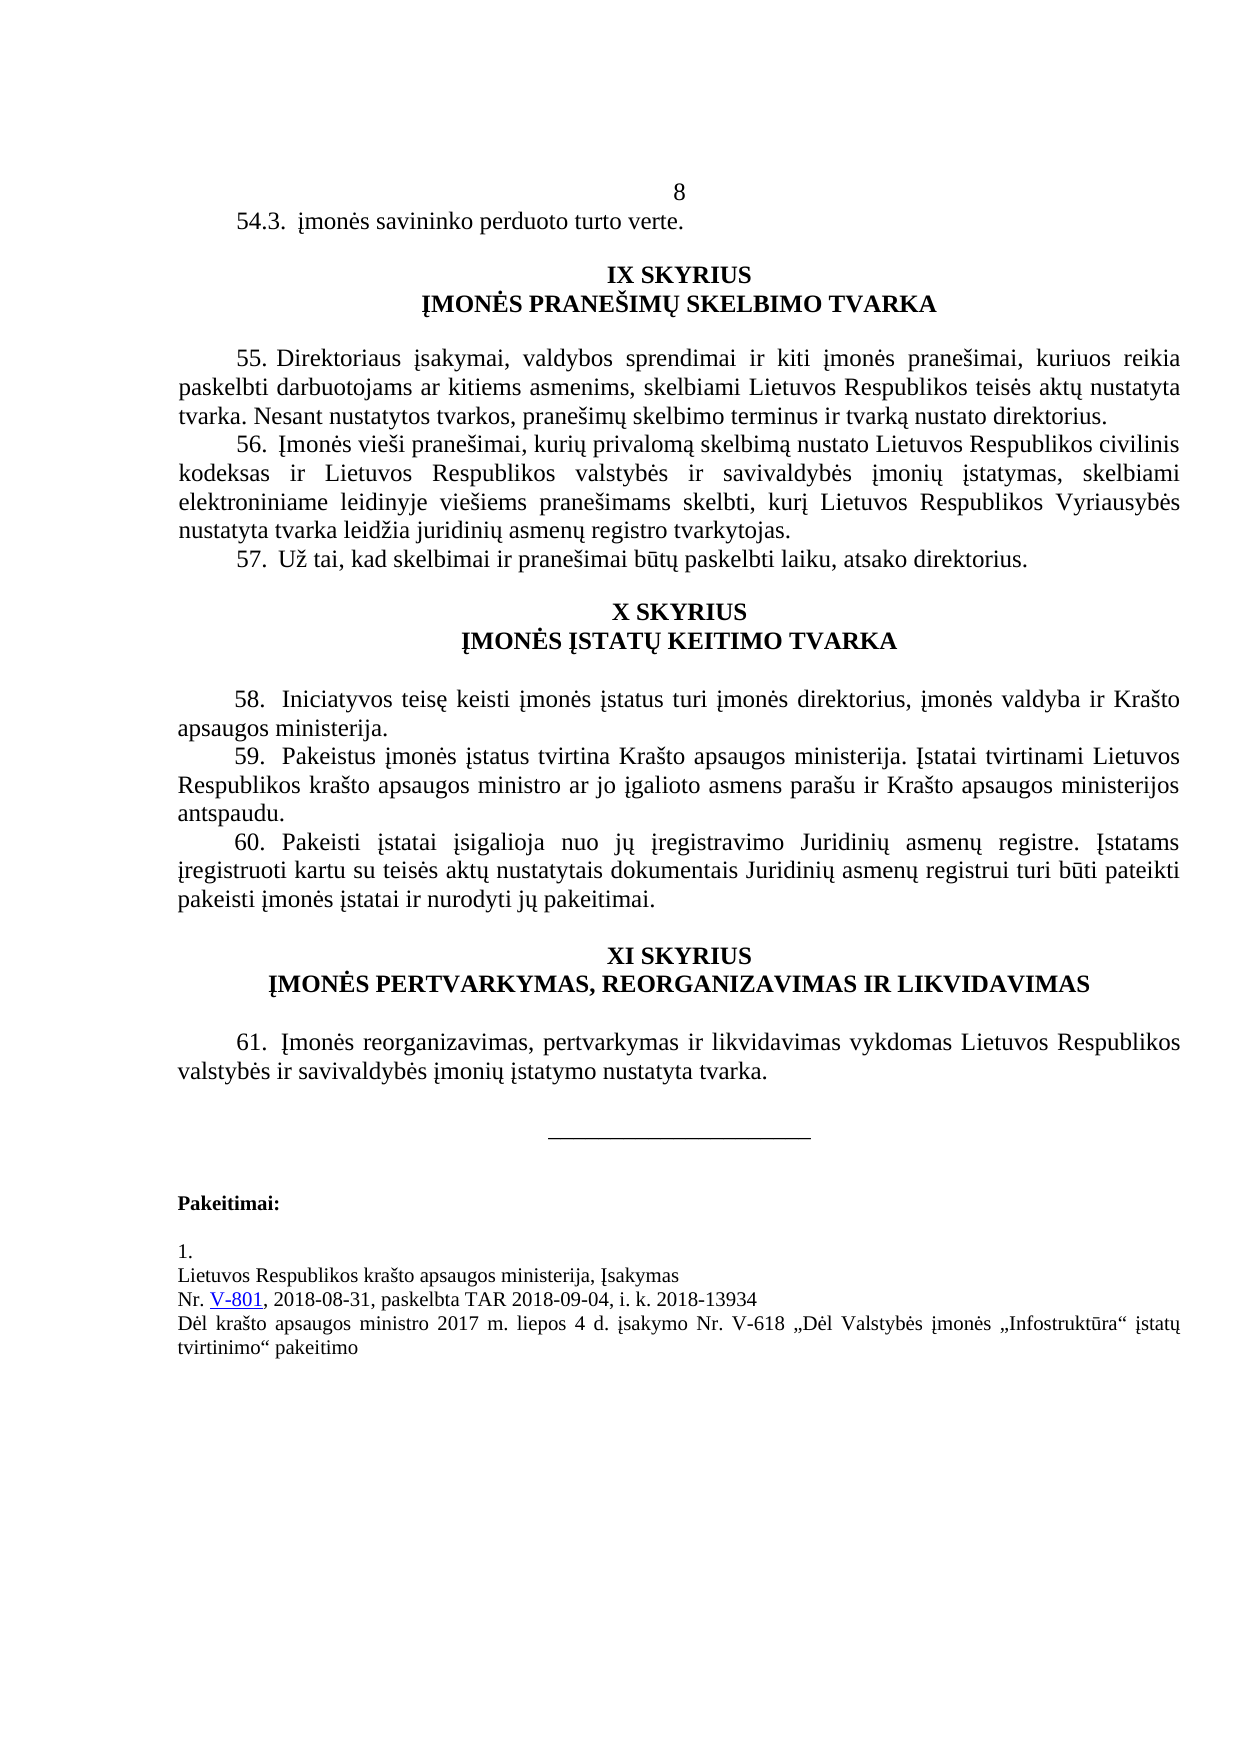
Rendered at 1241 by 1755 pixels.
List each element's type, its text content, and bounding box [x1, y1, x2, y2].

text Nr. V-801, 2018-08-31, paskelbta TAR 2018-09-04, i. k. 2018-13934 [177, 1287, 1181, 1311]
text XI SKYRIUS [177, 941, 1181, 970]
text X SKYRIUS [177, 598, 1181, 627]
text Dėl krašto apsaugos ministro 2017 m. liepos 4 d. įsakymo Nr. V-618 „Dėl Valstybės įmonės „Infostruktūra“ įstatų tvirtinimo“ pakeitimo [177, 1311, 1181, 1359]
text 54.3. įmonės savininko perduoto turto verte. [177, 207, 1181, 235]
text ĮMONĖS ĮSTATŲ KEITIMO TVARKA [177, 627, 1181, 656]
text 55. Direktoriaus įsakymai, valdybos sprendimai ir kiti įmonės pranešimai, kuriuos reikia paskelbti darbuotojams ar kitiems asmenims, skelbiami Lietuvos Respublikos teisės aktų nustatyta tvarka. Nesant nustatytos tvarkos, pranešimų skelbimo terminus ir tvarką nustato direktorius. [178, 343, 1181, 430]
text 56. Įmonės vieši pranešimai, kurių privalomą skelbimą nustato Lietuvos Respublikos civilinis kodeksas ir Lietuvos Respublikos valstybės ir savivaldybės įmonių įstatymas, skelbiami elektroniniame leidinyje viešiems pranešimams skelbti, kurį Lietuvos Respublikos Vyriausybės nustatyta tvarka leidžia juridinių asmenų registro tvarkytojas. [178, 430, 1181, 544]
text 58. Iniciatyvos teisę keisti įmonės įstatus turi įmonės direktorius, įmonės valdyba ir Krašto apsaugos ministerija. [177, 684, 1181, 742]
text 1. [177, 1238, 1181, 1263]
text ĮMONĖS PRANEŠIMŲ SKELBIMO TVARKA [177, 289, 1181, 318]
text Lietuvos Respublikos krašto apsaugos ministerija, Įsakymas [177, 1263, 1181, 1287]
text 59. Pakeistus įmonės įstatus tvirtina Krašto apsaugos ministerija. Įstatai tvirtinami Lietuvos Respublikos krašto apsaugos ministro ar jo įgalioto asmens parašu ir Krašto apsaugos ministerijos antspaudu. [177, 742, 1181, 827]
text 61. Įmonės reorganizavimas, pertvarkymas ir likvidavimas vykdomas Lietuvos Respublikos valstybės ir savivaldybės įmonių įstatymo nustatyta tvarka. [177, 1027, 1181, 1085]
text ĮMONĖS PERTVARKYMAS, REORGANIZAVIMAS IR LIKVIDAVIMAS [177, 970, 1181, 998]
text IX SKYRIUS [177, 260, 1181, 289]
text 57. Už tai, kad skelbimai ir pranešimai būtų paskelbti laiku, atsako direktorius. [178, 544, 1181, 573]
text 60. Pakeisti įstatai įsigalioja nuo jų įregistravimo Juridinių asmenų registre. Įstatams įregistruoti kartu su teisės aktų nustatytais dokumentais Juridinių asmenų registrui turi būti pateikti pakeisti įmonės įstatai ir nurodyti jų pakeitimai. [177, 827, 1181, 913]
text Pakeitimai: [177, 1190, 1181, 1214]
text _____________________ [177, 1113, 1181, 1142]
